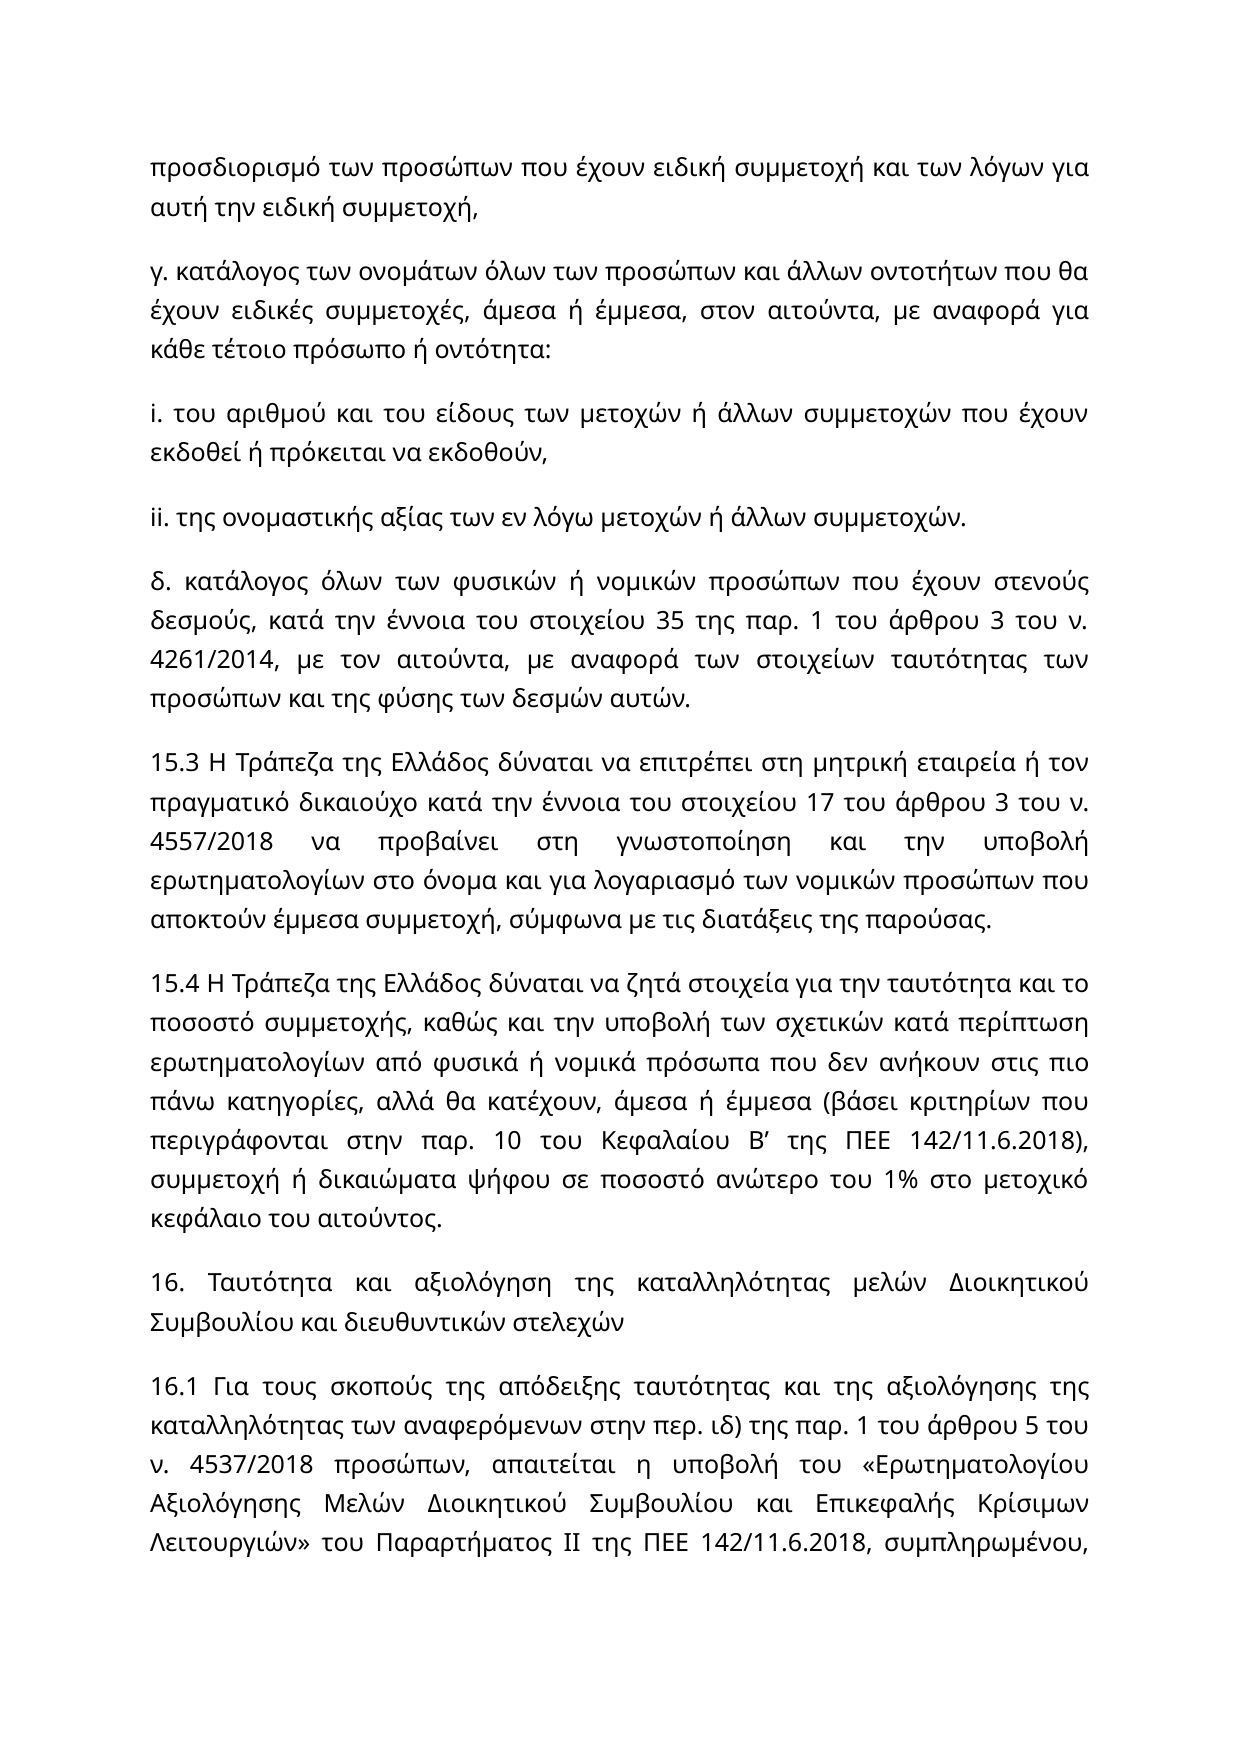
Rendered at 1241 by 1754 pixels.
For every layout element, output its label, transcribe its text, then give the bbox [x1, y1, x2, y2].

text i. του αριθμού και του είδους των μετοχών ή άλλων συμμετοχών που έχουν εκδοθεί ή πρόκειται να εκδοθούν, [150, 396, 1090, 469]
text 16. Ταυτότητα και αξιολόγηση της καταλληλότητας μελών Διοικητικού Συμβουλίου και διευθυντικών στελεχών [150, 1265, 1090, 1338]
text προσδιορισμό των προσώπων που έχουν ειδική συμμετοχή και των λόγων για αυτή την ειδική συμμετοχή, [150, 150, 1090, 223]
text 15.3 Η Τράπεζα της Ελλάδος δύναται να επιτρέπει στη μητρική εταιρεία ή τον πραγματικό δικαιούχο κατά την έννοια του στοιχείου 17 του άρθρου 3 του ν. 4557/2018 να προβαίνει στη γνωστοποίηση και την υποβολή ερωτηματολογίων στο όνομα και για λογαριασμό των νομικών προσώπων που αποκτούν έμμεσα συμμετοχή, σύμφωνα με τις διατάξεις της παρούσας. [150, 745, 1090, 936]
text δ. κατάλογος όλων των φυσικών ή νομικών προσώπων που έχουν στενούς δεσμούς, κατά την έννοια του στοιχείου 35 της παρ. 1 του άρθρου 3 του ν. 4261/2014, με τον αιτούντα, με αναφορά των στοιχείων ταυτότητας των προσώπων και της φύσης των δεσμών αυτών. [150, 563, 1090, 715]
text γ. κατάλογος των ονομάτων όλων των προσώπων και άλλων οντοτήτων που θα έχουν ειδικές συμμετοχές, άμεσα ή έμμεσα, στον αιτούντα, με αναφορά για κάθε τέτοιο πρόσωπο ή οντότητα: [150, 253, 1090, 366]
text ii. της ονομαστικής αξίας των εν λόγω μετοχών ή άλλων συμμετοχών. [150, 499, 1090, 533]
text 16.1 Για τους σκοπούς της απόδειξης ταυτότητας και της αξιολόγησης της καταλληλότητας των αναφερόμενων στην περ. ιδ) της παρ. 1 του άρθρου 5 του ν. 4537/2018 προσώπων, απαιτείται η υποβολή του «Ερωτηματολογίου Αξιολόγησης Μελών Διοικητικού Συμβουλίου και Επικεφαλής Κρίσιμων Λειτουργιών» του Παραρτήματος ΙΙ της ΠΕΕ 142/11.6.2018, συμπληρωμένου, [150, 1368, 1090, 1559]
text 15.4 Η Τράπεζα της Ελλάδος δύναται να ζητά στοιχεία για την ταυτότητα και το ποσοστό συμμετοχής, καθώς και την υποβολή των σχετικών κατά περίπτωση ερωτηματολογίων από φυσικά ή νομικά πρόσωπα που δεν ανήκουν στις πιο πάνω κατηγορίες, αλλά θα κατέχουν, άμεσα ή έμμεσα (βάσει κριτηρίων που περιγράφονται στην παρ. 10 του Κεφαλαίου Β’ της ΠΕΕ 142/11.6.2018), συμμετοχή ή δικαιώματα ψήφου σε ποσοστό ανώτερο του 1% στο μετοχικό κεφάλαιο του αιτούντος. [150, 966, 1090, 1235]
